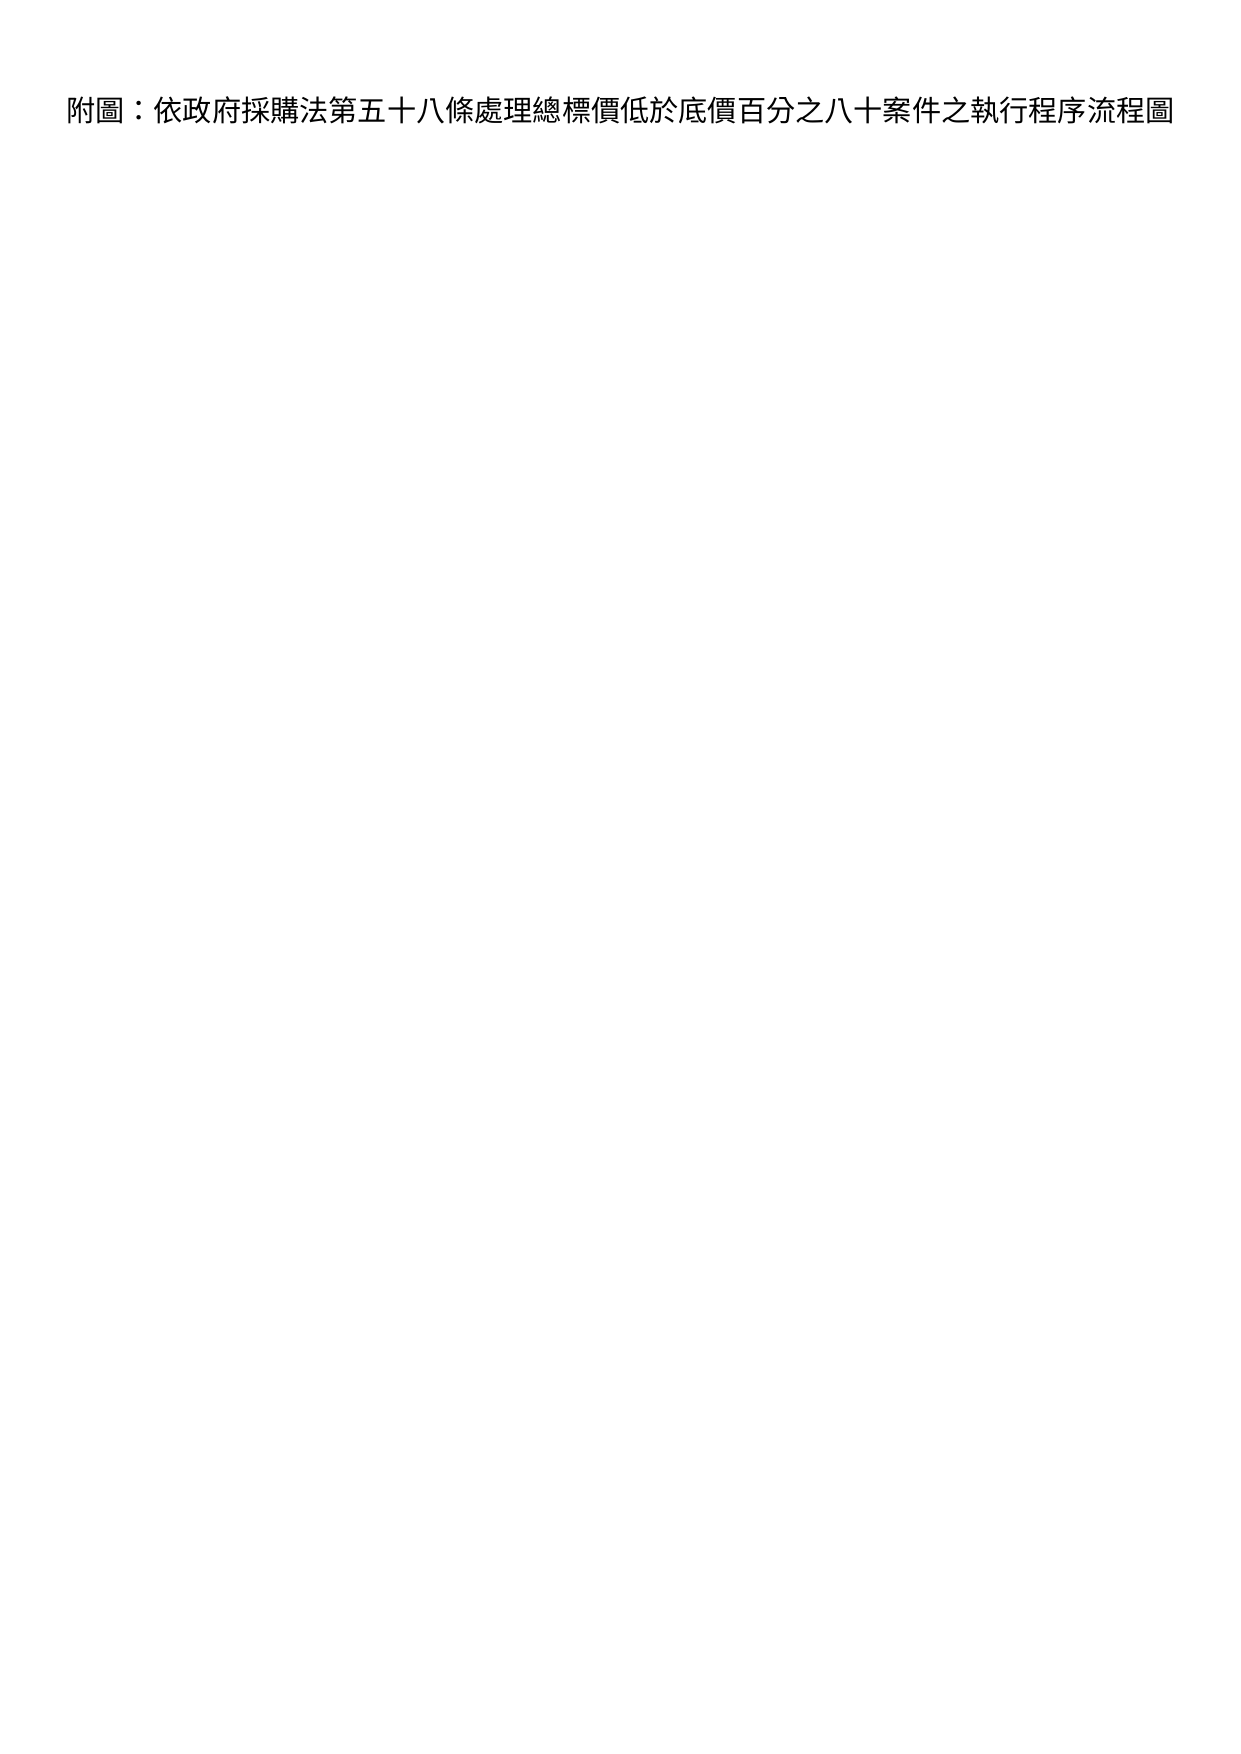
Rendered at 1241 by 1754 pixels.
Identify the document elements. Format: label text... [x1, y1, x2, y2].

text 附圖：依政府採購法第五十八條處理總標價低於底價百分之八十案件之執行程序流程圖 [59, 71, 1181, 146]
